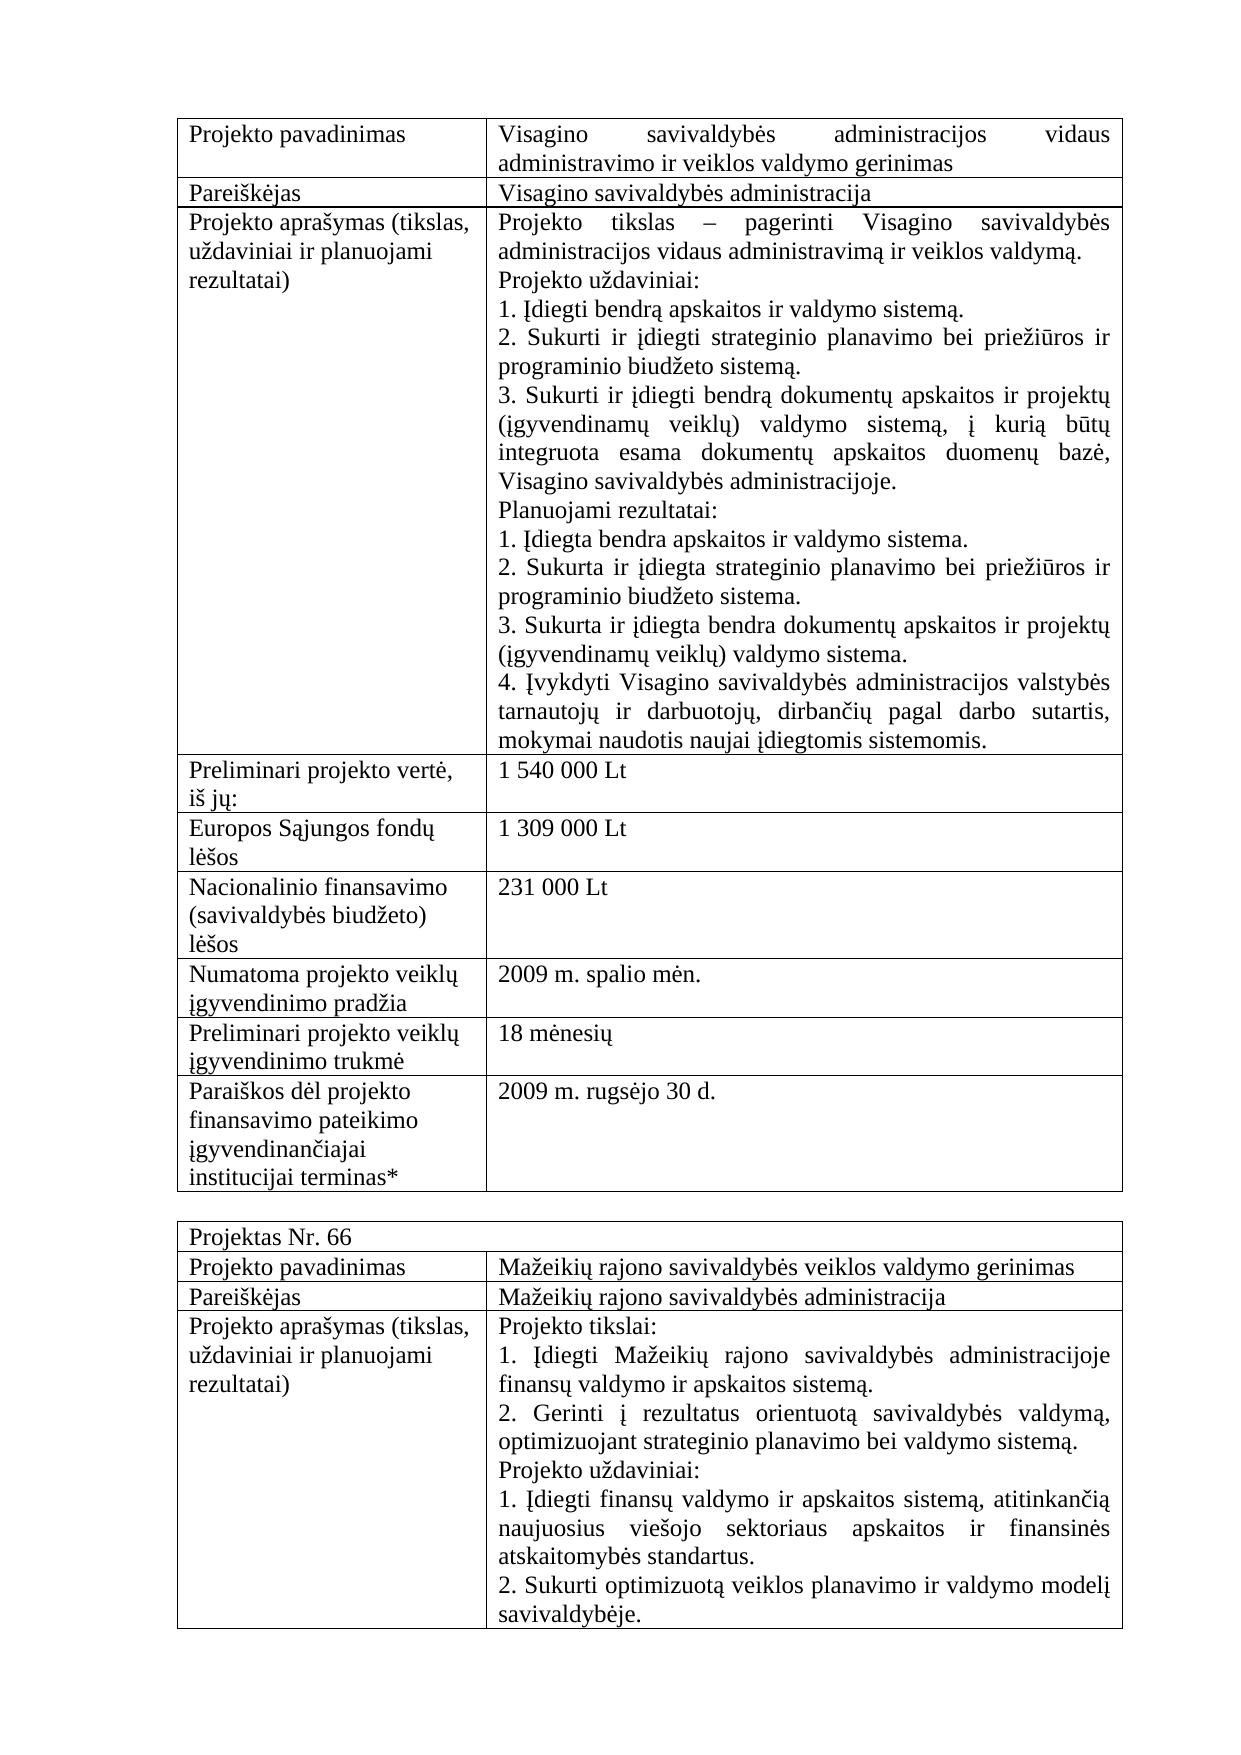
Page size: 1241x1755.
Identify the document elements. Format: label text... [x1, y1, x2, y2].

table_cell Pareiškėjas [178, 178, 486, 206]
table_cell 1 540 000 Lt [487, 755, 1122, 812]
table_cell Preliminari projekto vertė, iš jų: [178, 755, 486, 812]
table_cell Projekto pavadinimas [178, 1252, 486, 1281]
table_cell Mažeikių rajono savivaldybės administracija [487, 1282, 1122, 1310]
table_header Projektas Nr. 66 [178, 1222, 1122, 1251]
table_cell Numatoma projekto veiklų įgyvendinimo pradžia [178, 959, 486, 1017]
table_cell 2009 m. spalio mėn. [487, 959, 1122, 1017]
table_cell Europos Sąjungos fondų lėšos [178, 813, 486, 871]
table_cell Preliminari projekto veiklų įgyvendinimo trukmė [178, 1018, 486, 1075]
table_cell Mažeikių rajono savivaldybės veiklos valdymo gerinimas [487, 1252, 1122, 1281]
table_cell Nacionalinio finansavimo (savivaldybės biudžeto) lėšos [178, 872, 486, 958]
table_cell Pareiškėjas [178, 1282, 486, 1310]
table_cell 18 mėnesių [487, 1018, 1122, 1075]
table_cell Visagino savivaldybės administracijos vidaus administravimo ir veiklos valdymo gerinimas [487, 119, 1122, 177]
table_cell 2009 m. rugsėjo 30 d. [487, 1076, 1122, 1191]
table_cell Projekto tikslas – pagerinti Visagino savivaldybės administracijos vidaus administravimą ir veiklos valdymą. Projekto uždaviniai: 1. Įdiegti bendrą apskaitos ir valdymo sistemą. 2. Sukurti ir įdiegti strateginio planavimo bei priežiūros ir programinio biudžeto sistemą. 3. Sukurti ir įdiegti bendrą dokumentų apskaitos ir projektų (įgyvendinamų veiklų) valdymo sistemą, į kurią būtų integruota esama dokumentų apskaitos duomenų bazė, Visagino savivaldybės administracijoje. Planuojami rezultatai: 1. Įdiegta bendra apskaitos ir valdymo sistema. 2. Sukurta ir įdiegta strateginio planavimo bei priežiūros ir programinio biudžeto sistema. 3. Sukurta ir įdiegta bendra dokumentų apskaitos ir projektų (įgyvendinamų veiklų) valdymo sistema. 4. Įvykdyti Visagino savivaldybės administracijos valstybės tarnautojų ir darbuotojų, dirbančių pagal darbo sutartis, mokymai naudotis naujai įdiegtomis sistemomis. [487, 208, 1122, 754]
table_cell Projekto tikslai: 1. Įdiegti Mažeikių rajono savivaldybės administracijoje finansų valdymo ir apskaitos sistemą. 2. Gerinti į rezultatus orientuotą savivaldybės valdymą, optimizuojant strateginio planavimo bei valdymo sistemą. Projekto uždaviniai: 1. Įdiegti finansų valdymo ir apskaitos sistemą, atitinkančią naujuosius viešojo sektoriaus apskaitos ir finansinės atskaitomybės standartus. 2. Sukurti optimizuotą veiklos planavimo ir valdymo modelį savivaldybėje. [487, 1311, 1122, 1628]
table_cell Projekto aprašymas (tikslas, uždaviniai ir planuojami rezultatai) [178, 208, 486, 754]
table_cell Visagino savivaldybės administracija [487, 178, 1122, 206]
table_cell Projekto aprašymas (tikslas, uždaviniai ir planuojami rezultatai) [178, 1311, 486, 1628]
table_cell 1 309 000 Lt [487, 813, 1122, 871]
table_cell Projekto pavadinimas [178, 119, 486, 177]
table_cell 231 000 Lt [487, 872, 1122, 958]
table_cell Paraiškos dėl projekto finansavimo pateikimo įgyvendinančiajai institucijai terminas* [178, 1076, 486, 1191]
